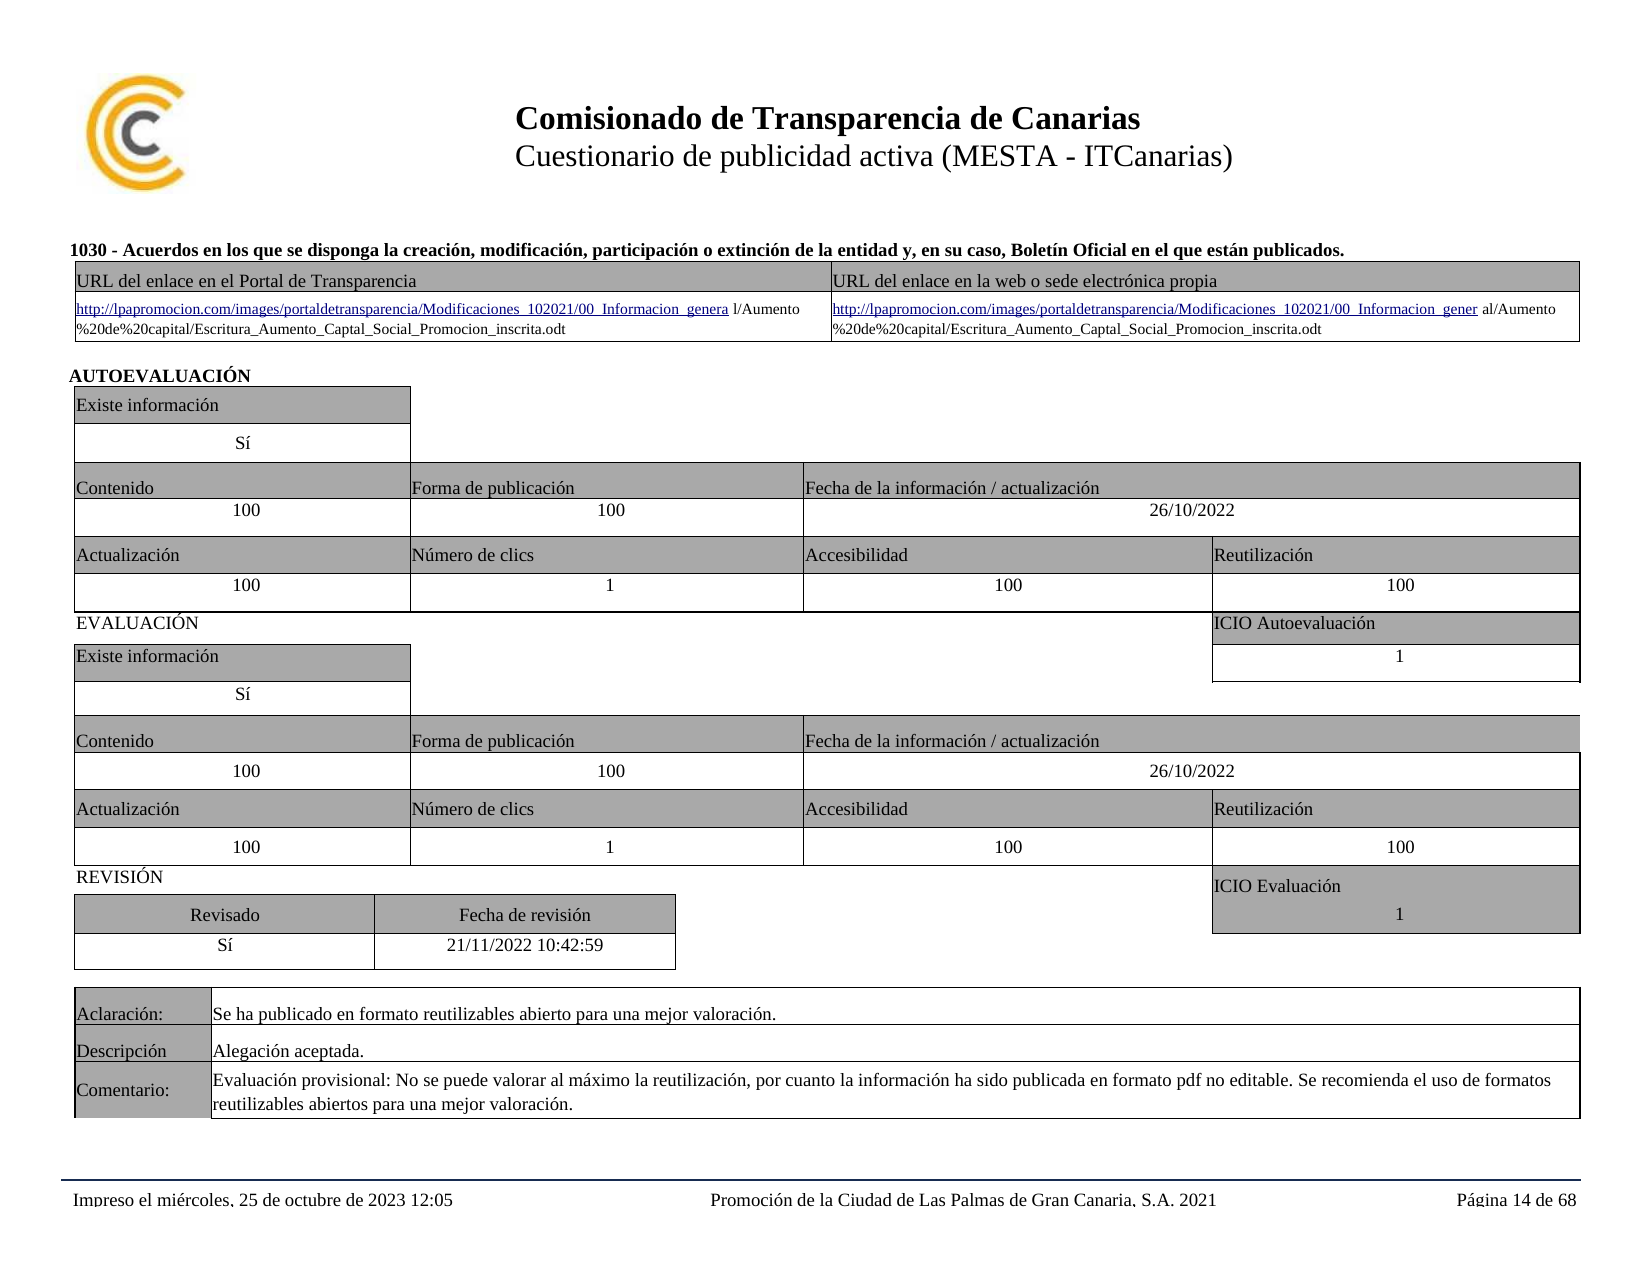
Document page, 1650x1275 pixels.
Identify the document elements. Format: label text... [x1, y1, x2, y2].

table_cell Forma de publicación [411, 463, 803, 498]
table_cell Contenido [75, 463, 410, 498]
table_cell Accesibilidad [804, 790, 1212, 827]
table_cell 26/10/2022 [804, 499, 1579, 536]
table_cell [675, 866, 1212, 894]
table_cell Sí [75, 424, 410, 462]
table_cell [411, 644, 1212, 681]
table_cell 100 [75, 828, 410, 865]
table_cell Actualización [75, 537, 410, 573]
table_cell Accesibilidad [804, 537, 1212, 573]
table_cell Existe información [75, 645, 410, 681]
text AUTOEVALUACIÓN [68, 365, 1587, 386]
table_cell 21/11/2022 10:42:59 [375, 934, 675, 969]
text 1030 - Acuerdos en los que se disponga la creación, modificación, participación o extinción de la entidad y, en su caso, Boletín Oficial en el que están publicados. [69, 239, 1587, 261]
table_header Se ha publicado en formato reutilizables abierto para una mejor valoración. [212, 988, 1579, 1024]
table_cell Reutilización [1213, 537, 1579, 573]
table_cell Reutilización [1213, 790, 1579, 827]
table_cell Alegación aceptada. [212, 1025, 1579, 1061]
table_cell Evaluación provisional: No se puede valorar al máximo la reutilización, por cuanto la información ha sido publicada en formato pdf no editable. Se recomienda el uso de formatos reutilizables abiertos para una mejor valoración. [212, 1062, 1579, 1118]
table_cell Fecha de revisión [375, 895, 675, 933]
table_cell EVALUACIÓN [75, 613, 410, 644]
table_cell http://lpapromocion.com/images/portaldetransparencia/Modificaciones_102021/00_Informacion_gener al/Aumento%20de%20capital/Escritura_Aumento_Captal_Social_Promocion_inscrita.odt [832, 292, 1579, 341]
table_cell [410, 613, 1212, 644]
table_cell [1213, 682, 1580, 715]
table_cell 1 [1213, 645, 1579, 681]
table_cell Sí [75, 934, 374, 969]
table_cell Sí [75, 682, 410, 715]
table_cell 100 [411, 499, 803, 536]
table_cell 100 [75, 753, 410, 789]
table_header URL del enlace en el Portal de Transparencia [76, 262, 831, 291]
table_cell Fecha de la información / actualización [804, 716, 1580, 752]
table_cell 100 [1213, 828, 1579, 865]
table_header Aclaración: [76, 988, 211, 1024]
table_cell Forma de publicación [411, 716, 803, 752]
table_cell 100 [411, 753, 803, 789]
table_cell [411, 681, 1212, 715]
table_cell 100 [1213, 574, 1579, 611]
table_cell [1213, 934, 1580, 969]
table_cell Fecha de la información / actualización [804, 463, 1579, 498]
table_cell Descripción [76, 1025, 211, 1061]
table_cell 100 [804, 574, 1212, 611]
table_header URL del enlace en la web o sede electrónica propia [832, 262, 1579, 291]
table_cell REVISIÓN [75, 866, 675, 894]
table_cell Actualización [75, 790, 410, 827]
table_cell Revisado [75, 895, 374, 933]
table_cell 1 [411, 574, 803, 611]
table_cell Número de clics [411, 790, 803, 827]
table_cell Comentario: [76, 1062, 211, 1118]
table_cell http://lpapromocion.com/images/portaldetransparencia/Modificaciones_102021/00_Informacion_genera l/Aumento%20de%20capital/Escritura_Aumento_Captal_Social_Promocion_inscrita.odt [76, 292, 831, 341]
table_cell Contenido [75, 716, 410, 752]
table_cell 100 [804, 828, 1212, 865]
table_cell 26/10/2022 [804, 753, 1579, 789]
table_header [411, 386, 1580, 462]
table_cell 1 [411, 828, 803, 865]
table_cell 100 [75, 499, 410, 536]
table_cell ICIO Autoevaluación [1213, 613, 1579, 644]
table_cell 100 [75, 574, 410, 611]
table_header Existe información [75, 387, 410, 423]
table_cell Número de clics [411, 537, 803, 573]
table_cell ICIO Evaluación 1 [1213, 866, 1579, 933]
table_cell [676, 894, 1212, 969]
